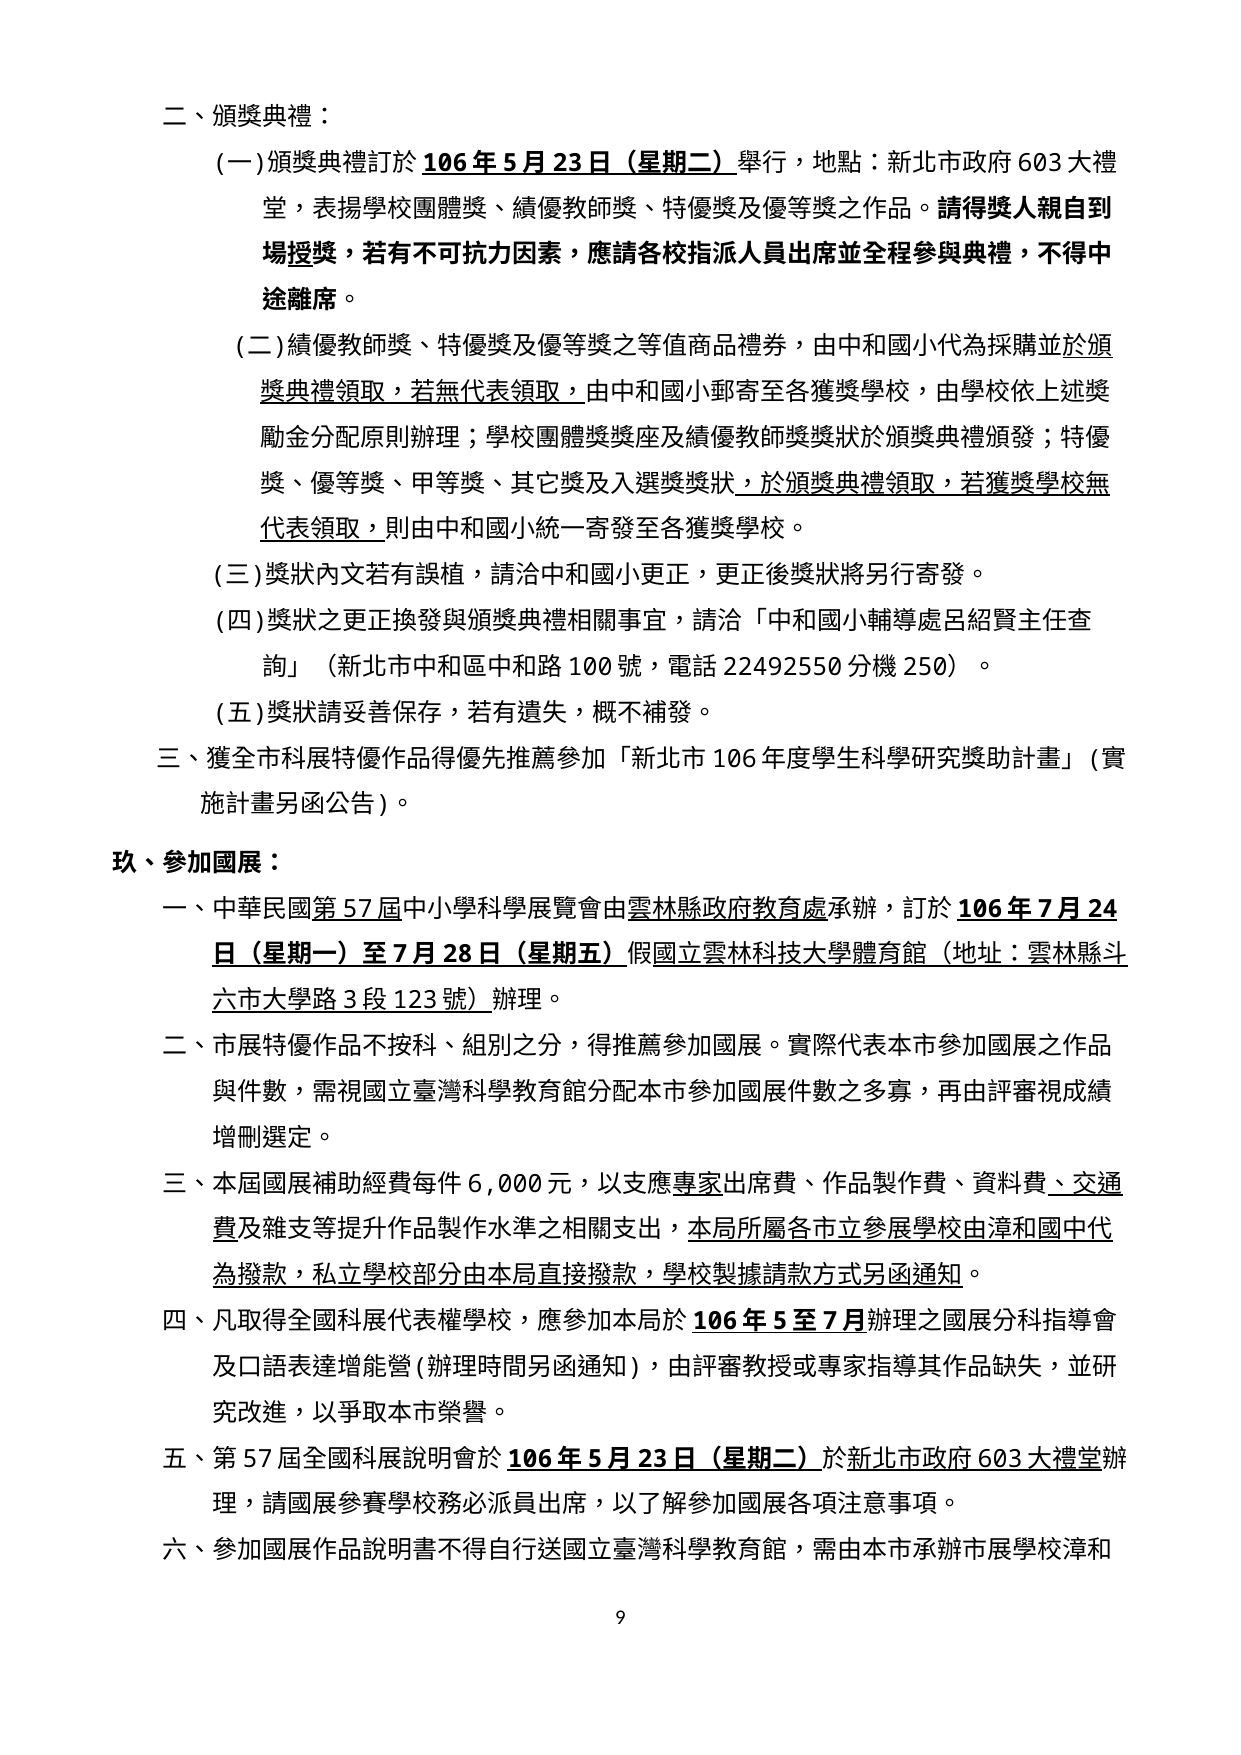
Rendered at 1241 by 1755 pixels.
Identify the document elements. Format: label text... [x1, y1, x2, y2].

text (二)績優教師獎、特優獎及優等獎之等值商品禮券，由中和國小代為採購並於頒獎典禮領取，若無代表領取，由中和國小郵寄至各獲獎學校，由學校依上述奬勵金分配原則辦理；學校團體獎獎座及績優教師獎獎狀於頒獎典禮頒發；特優獎、優等獎、甲等獎、其它獎及入選獎獎狀，於頒獎典禮領取，若獲獎學校無代表領取，則由中和國小統一寄發至各獲獎學校。 [112, 318, 1128, 547]
text 二、頒獎典禮： [162, 89, 1128, 134]
text 二、市展特優作品不按科、組別之分，得推薦參加國展。實際代表本市參加國展之作品與件數，需視國立臺灣科學教育館分配本市參加國展件數之多寡，再由評審視成績增刪選定。 [162, 1018, 1128, 1155]
text (五)獎狀請妥善保存，若有遺失，概不補發。 [212, 684, 1128, 730]
text 三、本屆國展補助經費每件6,000元，以支應專家出席費、作品製作費、資料費、交通費及雜支等提升作品製作水準之相關支出，本局所屬各市立參展學校由漳和國中代為撥款，私立學校部分由本局直接撥款，學校製據請款方式另函通知。 [162, 1155, 1128, 1293]
text (三)獎狀內文若有誤植，請洽中和國小更正，更正後獎狀將另行寄發。 [210, 547, 1128, 593]
text 六、參加國展作品說明書不得自行送國立臺灣科學教育館，需由本市承辦市展學校漳和 [162, 1522, 1128, 1568]
text 三、獲全市科展特優作品得優先推薦參加「新北市106年度學生科學研究獎助計畫」(實施計畫另函公告)。 [157, 730, 1128, 822]
text (四)獎狀之更正換發與頒獎典禮相關事宜，請洽「中和國小輔導處呂紹賢主任查詢」（新北市中和區中和路100號，電話22492550分機250）。 [212, 593, 1128, 684]
text 一、中華民國第57屆中小學科學展覽會由雲林縣政府教育處承辦，訂於106年7月24日（星期一）至7月28日（星期五）假國立雲林科技大學體育館（地址：雲林縣斗六市大學路3段123號）辦理。 [162, 880, 1128, 1018]
text (一)頒獎典禮訂於106年5月23日（星期二）舉行，地點：新北市政府603大禮堂，表揚學校團體獎、績優教師獎、特優獎及優等獎之作品。請得獎人親自到場授獎，若有不可抗力因素，應請各校指派人員出席並全程參與典禮，不得中途離席。 [212, 134, 1128, 318]
text 五、第57屆全國科展說明會於106年5月23日（星期二）於新北市政府603大禮堂辦理，請國展參賽學校務必派員出席，以了解參加國展各項注意事項。 [162, 1430, 1128, 1522]
text 四、凡取得全國科展代表權學校，應參加本局於106年5至7月辦理之國展分科指導會及口語表達增能營(辦理時間另函通知)，由評審教授或專家指導其作品缺失，並研究改進，以爭取本市榮譽。 [162, 1293, 1128, 1430]
subtitle 玖、參加國展： [112, 834, 1128, 880]
